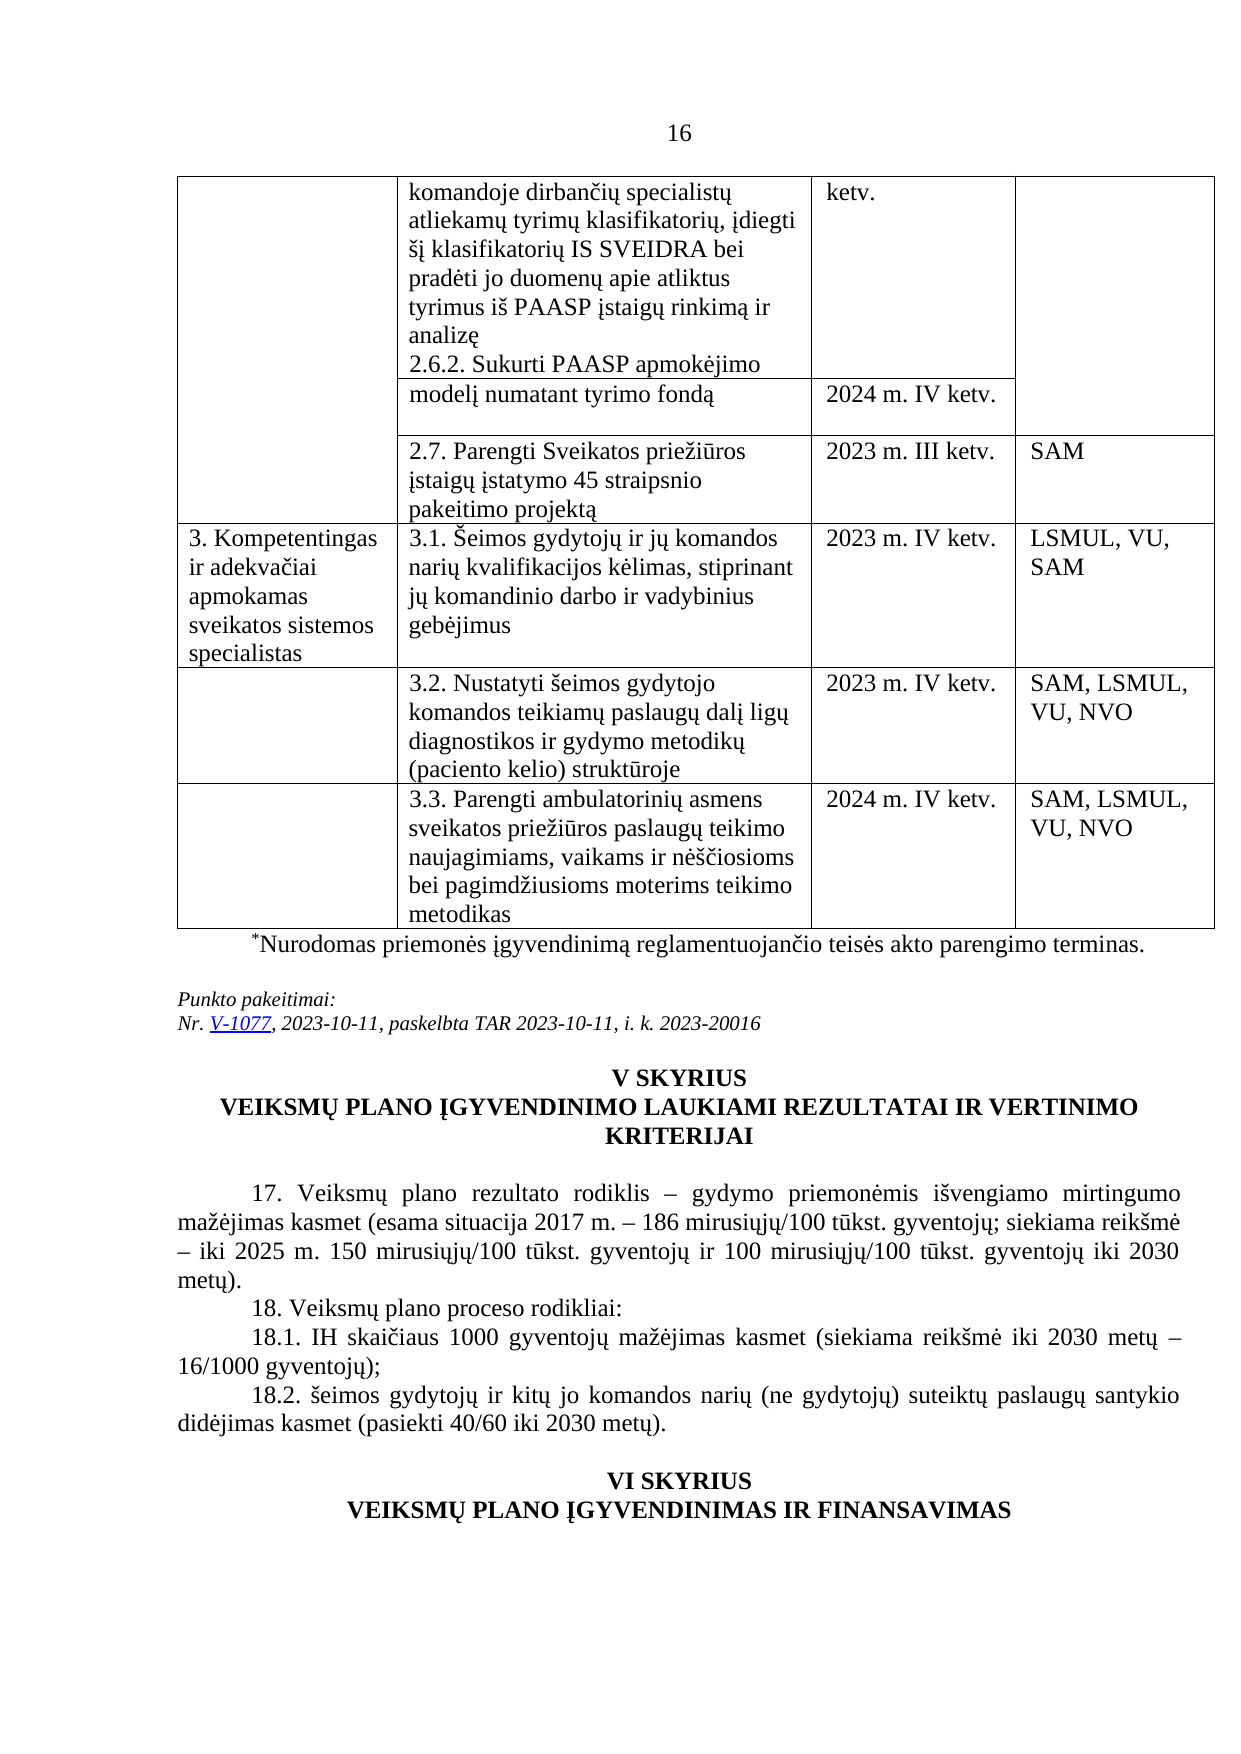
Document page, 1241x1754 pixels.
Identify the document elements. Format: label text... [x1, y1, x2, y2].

text V SKYRIUS [177, 1063, 1181, 1092]
table_cell 3.2. Nustatyti šeimos gydytojo komandos teikiamų paslaugų dalį ligų diagnostikos ir gydymo metodikų (paciento kelio) struktūroje [398, 668, 811, 783]
table_cell 2023 m. IV ketv. [812, 668, 1015, 783]
text VI SKYRIUS [177, 1466, 1181, 1495]
table_cell 2024 m. IV ketv. [812, 379, 1015, 435]
table_cell 2023 m. IV ketv. [812, 524, 1015, 667]
text 18. Veiksmų plano proceso rodikliai: [177, 1293, 1181, 1322]
table_cell komandoje dirbančių specialistų atliekamų tyrimų klasifikatorių, įdiegti šį klasifikatorių IS SVEIDRA bei pradėti jo duomenų apie atliktus tyrimus iš PAASP įstaigų rinkimą ir analizę 2.6.2. Sukurti PAASP apmokėjimo [398, 177, 811, 378]
table_cell [178, 784, 397, 928]
text Punkto pakeitimai: [177, 987, 1181, 1011]
table_cell 2.7. Parengti Sveikatos priežiūros įstaigų įstatymo 45 straipsnio pakeitimo projektą [398, 436, 811, 522]
table_cell ketv. [812, 177, 1015, 378]
table_cell 2023 m. III ketv. [812, 436, 1015, 522]
text 17. Veiksmų plano rezultato rodiklis – gydymo priemonėmis išvengiamo mirtingumo mažėjimas kasmet (esama situacija 2017 m. – 186 mirusiųjų/100 tūkst. gyventojų; siekiama reikšmė – iki 2025 m. 150 mirusiųjų/100 tūkst. gyventojų ir 100 mirusiųjų/100 tūkst. gyventojų iki 2030 metų). [177, 1178, 1181, 1293]
text VEIKSMŲ PLANO ĮGYVENDINIMAS IR FINANSAVIMAS [177, 1495, 1181, 1523]
table_cell modelį numatant tyrimo fondą [398, 379, 811, 435]
text 18.2. šeimos gydytojų ir kitų jo komandos narių (ne gydytojų) suteiktų paslaugų santykio didėjimas kasmet (pasiekti 40/60 iki 2030 metų). [177, 1380, 1181, 1437]
text *Nurodomas priemonės įgyvendinimą reglamentuojančio teisės akto parengimo terminas. [177, 929, 1181, 958]
table_cell LSMUL, VU, SAM [1016, 524, 1214, 667]
table_cell [1016, 177, 1214, 435]
table_cell [178, 668, 397, 783]
text Nr. V-1077, 2023-10-11, paskelbta TAR 2023-10-11, i. k. 2023-20016 [177, 1011, 1181, 1035]
table_cell 3.3. Parengti ambulatorinių asmens sveikatos priežiūros paslaugų teikimo naujagimiams, vaikams ir nėščiosioms bei pagimdžiusioms moterims teikimo metodikas [398, 784, 811, 928]
table_cell 3. Kompetentingas ir adekvačiai apmokamas sveikatos sistemos specialistas [178, 524, 397, 667]
table_cell SAM, LSMUL, VU, NVO [1016, 668, 1214, 783]
table_cell SAM [1016, 436, 1214, 522]
table_cell 2024 m. IV ketv. [812, 784, 1015, 928]
table_cell [178, 177, 397, 522]
table_cell SAM, LSMUL, VU, NVO [1016, 784, 1214, 928]
text VEIKSMŲ PLANO ĮGYVENDINIMO LAUKIAMI REZULTATAI IR VERTINIMO KRITERIJAI [177, 1092, 1181, 1150]
table_cell 3.1. Šeimos gydytojų ir jų komandos narių kvalifikacijos kėlimas, stiprinant jų komandinio darbo ir vadybinius gebėjimus [398, 524, 811, 667]
text 18.1. IH skaičiaus 1000 gyventojų mažėjimas kasmet (siekiama reikšmė iki 2030 metų –16/1000 gyventojų); [177, 1322, 1181, 1380]
